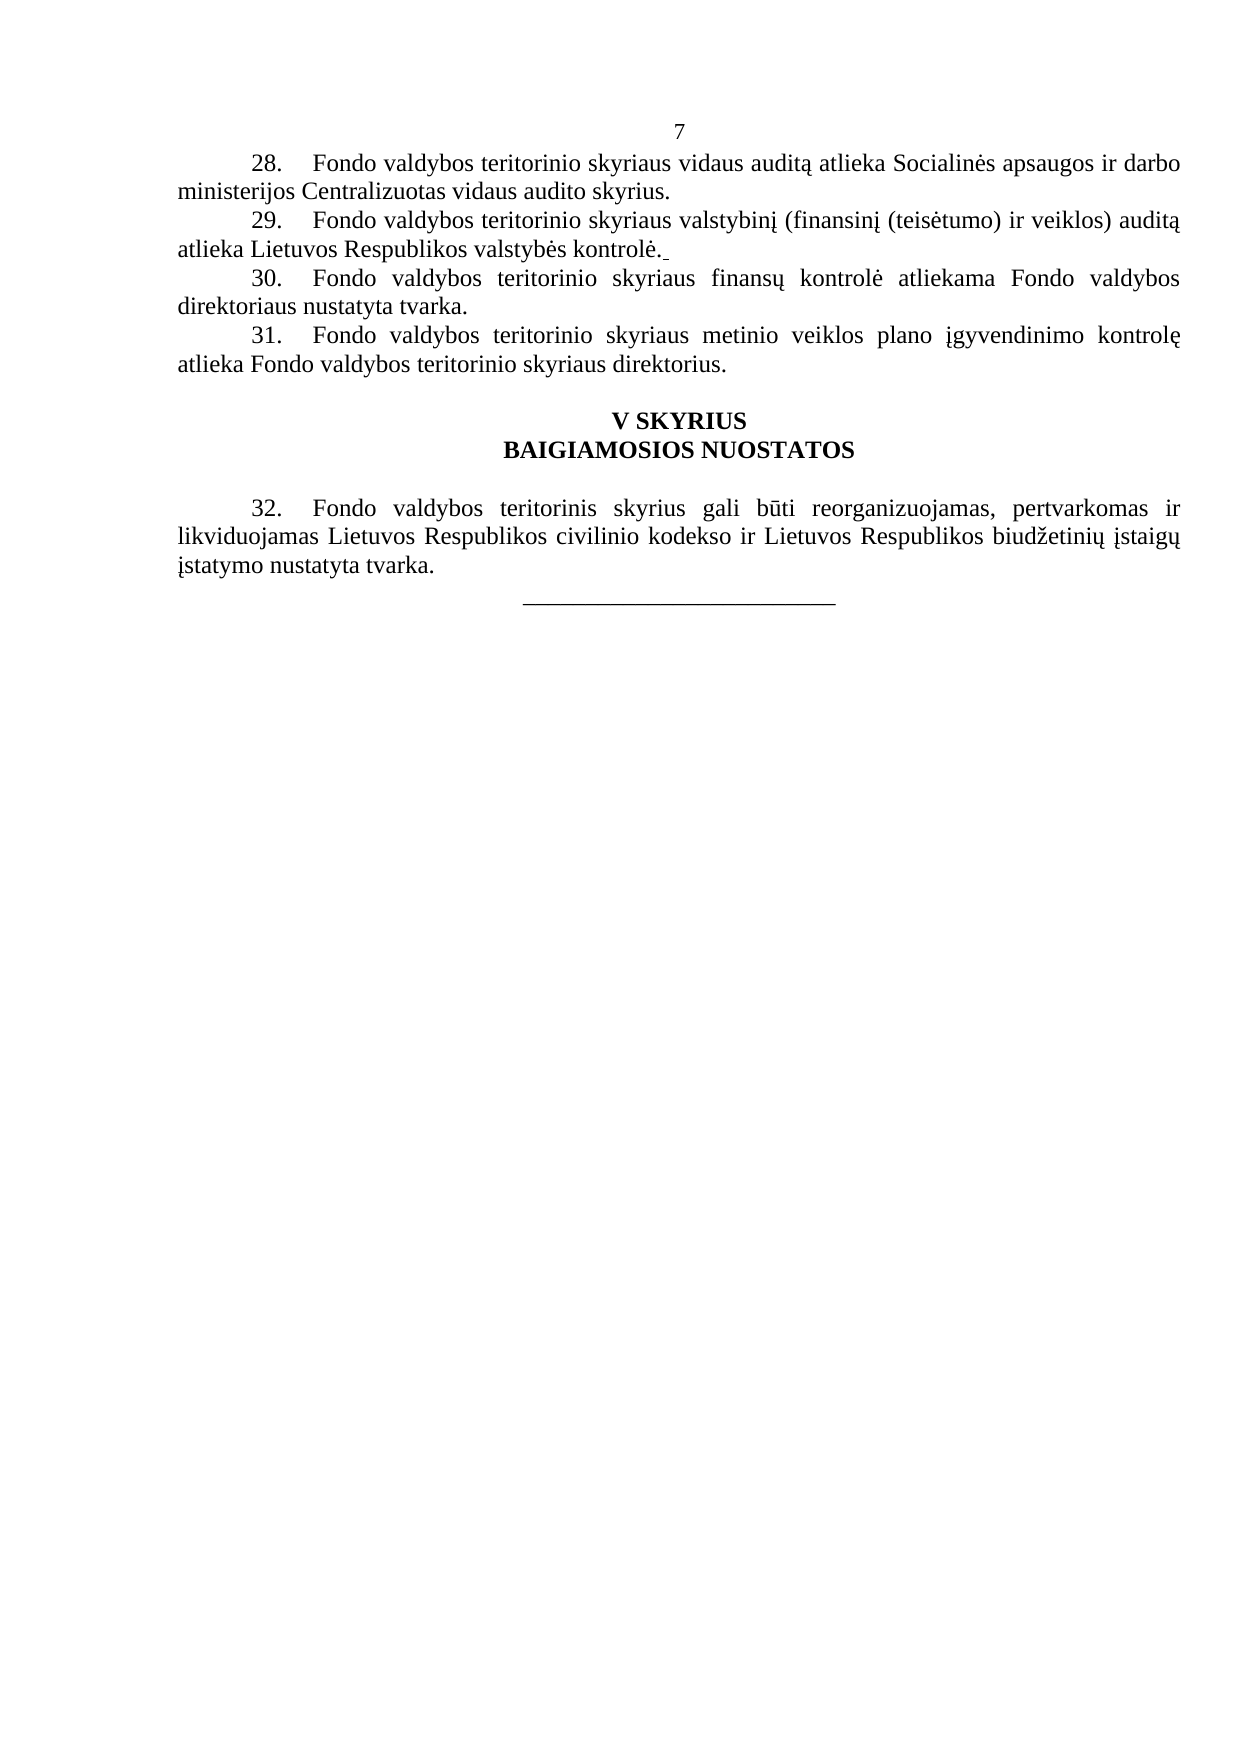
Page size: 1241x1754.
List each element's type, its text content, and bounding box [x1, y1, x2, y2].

text BAIGIAMOSIOS NUOSTATOS [177, 435, 1181, 464]
text 28. Fondo valdybos teritorinio skyriaus vidaus auditą atlieka Socialinės apsaugos ir darbo ministerijos Centralizuotas vidaus audito skyrius. [177, 148, 1181, 205]
text _________________________ [177, 579, 1181, 608]
text V SKYRIUS [177, 406, 1181, 435]
text 29. Fondo valdybos teritorinio skyriaus valstybinį (finansinį (teisėtumo) ir veiklos) auditą atlieka Lietuvos Respublikos valstybės kontrolė. [177, 205, 1181, 263]
text 31. Fondo valdybos teritorinio skyriaus metinio veiklos plano įgyvendinimo kontrolę atlieka Fondo valdybos teritorinio skyriaus direktorius. [177, 320, 1181, 378]
text 30. Fondo valdybos teritorinio skyriaus finansų kontrolė atliekama Fondo valdybos direktoriaus nustatyta tvarka. [177, 263, 1181, 320]
text 32. Fondo valdybos teritorinis skyrius gali būti reorganizuojamas, pertvarkomas ir likviduojamas Lietuvos Respublikos civilinio kodekso ir Lietuvos Respublikos biudžetinių įstaigų įstatymo nustatyta tvarka. [177, 493, 1181, 579]
